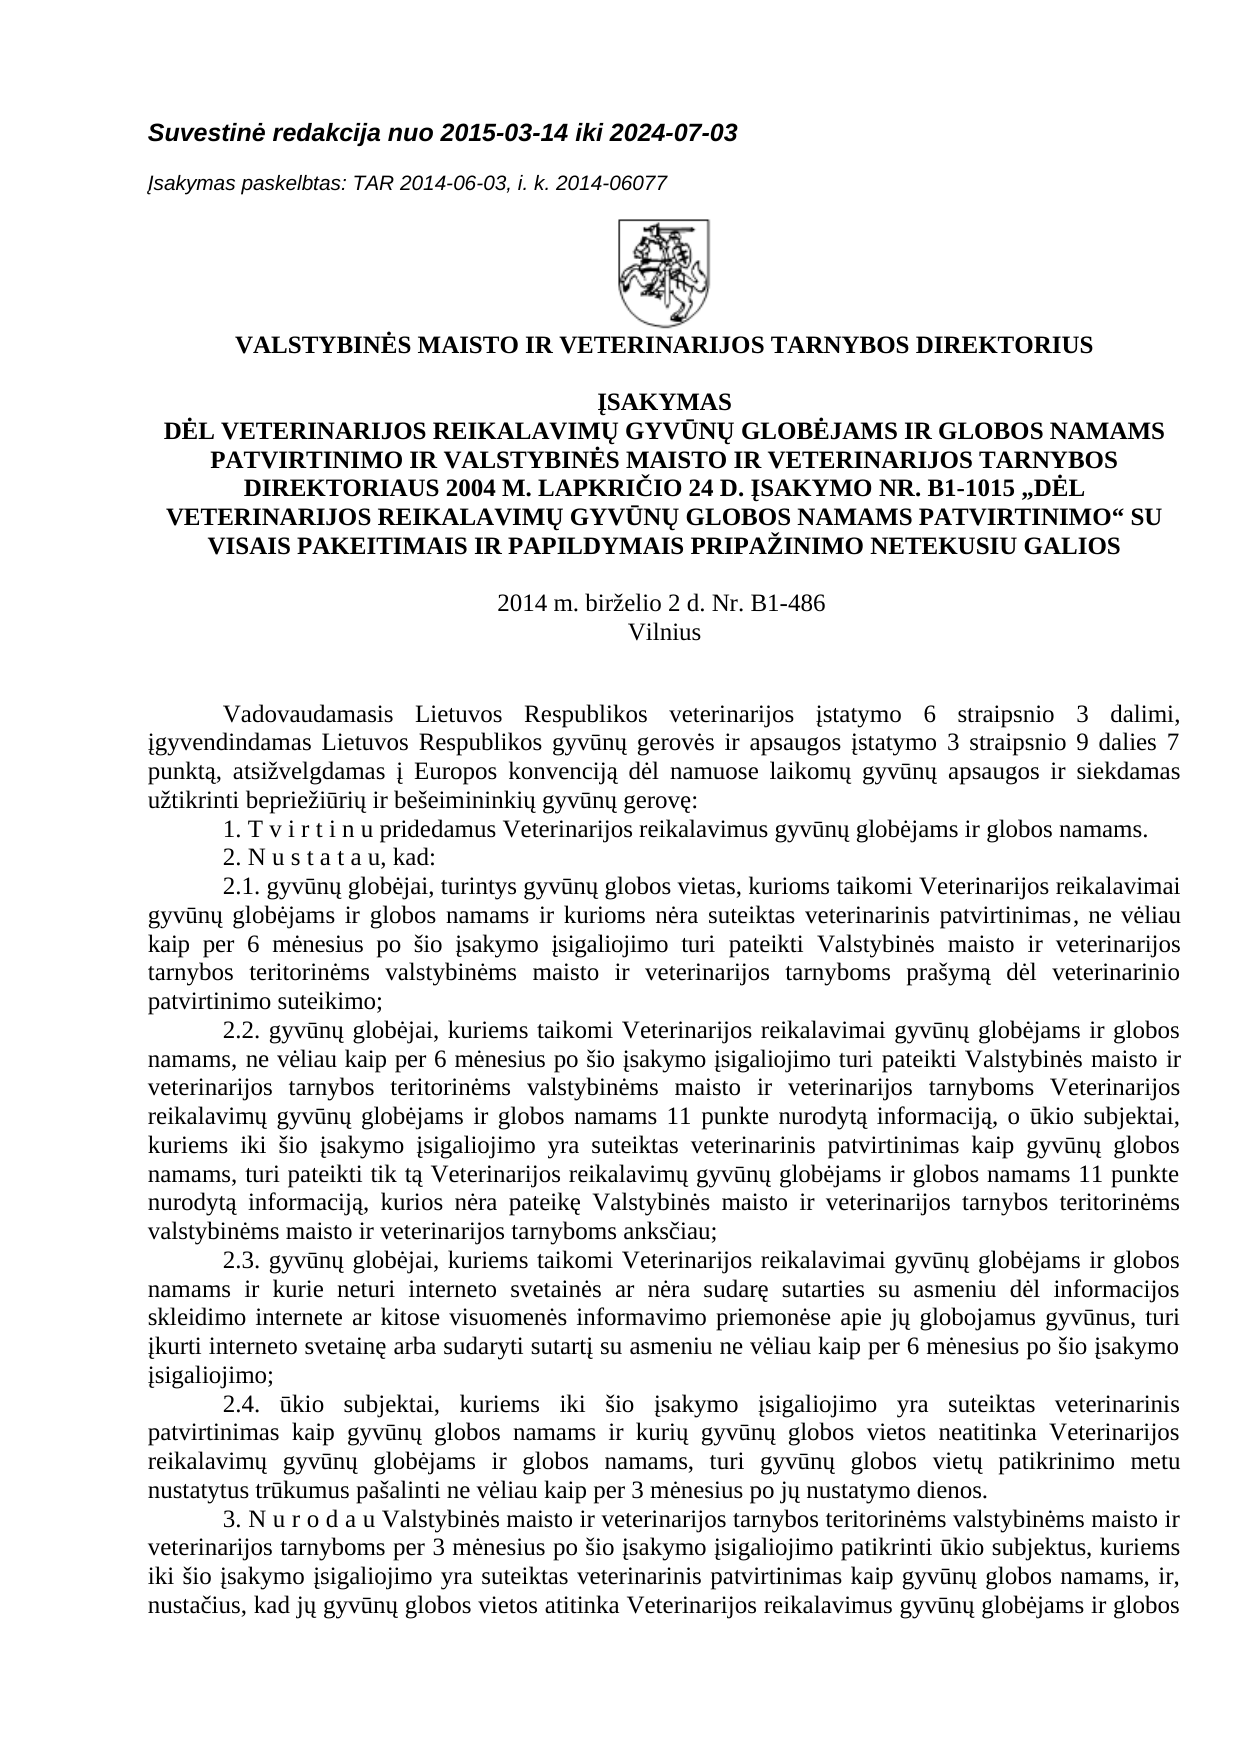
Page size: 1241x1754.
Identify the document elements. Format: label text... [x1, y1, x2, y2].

text Įsakymas paskelbtas: TAR 2014-06-03, i. k. 2014-06077 [148, 171, 1181, 195]
text 2. N u s t a t a u, kad: [148, 842, 1181, 871]
text 3. N u r o d a u Valstybinės maisto ir veterinarijos tarnybos teritorinėms valstybinėms maisto ir veterinarijos tarnyboms per 3 mėnesius po šio įsakymo įsigaliojimo patikrinti ūkio subjektus, kuriems iki šio įsakymo įsigaliojimo yra suteiktas veterinarinis patvirtinimas kaip gyvūnų globos namams, ir, nustačius, kad jų gyvūnų globos vietos atitinka Veterinarijos reikalavimus gyvūnų globėjams ir globos [148, 1504, 1181, 1619]
text 2014 m. birželio 2 d. Nr. B1-486 [148, 588, 1181, 617]
text 1. T v i r t i n u pridedamus Veterinarijos reikalavimus gyvūnų globėjams ir globos namams. [148, 814, 1181, 842]
text 2.4. ūkio subjektai, kuriems iki šio įsakymo įsigaliojimo yra suteiktas veterinarinis patvirtinimas kaip gyvūnų globos namams ir kurių gyvūnų globos vietos neatitinka Veterinarijos reikalavimų gyvūnų globėjams ir globos namams, turi gyvūnų globos vietų patikrinimo metu nustatytus trūkumus pašalinti ne vėliau kaip per 3 mėnesius po jų nustatymo dienos. [148, 1389, 1181, 1504]
text 2.1. gyvūnų globėjai, turintys gyvūnų globos vietas, kurioms taikomi Veterinarijos reikalavimai gyvūnų globėjams ir globos namams ir kurioms nėra suteiktas veterinarinis patvirtinimas, ne vėliau kaip per 6 mėnesius po šio įsakymo įsigaliojimo turi pateikti Valstybinės maisto ir veterinarijos tarnybos teritorinėms valstybinėms maisto ir veterinarijos tarnyboms prašymą dėl veterinarinio patvirtinimo suteikimo; [148, 871, 1181, 1015]
text Vilnius [148, 617, 1181, 646]
text 2.2. gyvūnų globėjai, kuriems taikomi Veterinarijos reikalavimai gyvūnų globėjams ir globos namams, ne vėliau kaip per 6 mėnesius po šio įsakymo įsigaliojimo turi pateikti Valstybinės maisto ir veterinarijos tarnybos teritorinėms valstybinėms maisto ir veterinarijos tarnyboms Veterinarijos reikalavimų gyvūnų globėjams ir globos namams 11 punkte nurodytą informaciją, o ūkio subjektai, kuriems iki šio įsakymo įsigaliojimo yra suteiktas veterinarinis patvirtinimas kaip gyvūnų globos namams, turi pateikti tik tą Veterinarijos reikalavimų gyvūnų globėjams ir globos namams 11 punkte nurodytą informaciją, kurios nėra pateikę Valstybinės maisto ir veterinarijos tarnybos teritorinėms valstybinėms maisto ir veterinarijos tarnyboms anksčiau; [148, 1015, 1181, 1245]
text ĮSAKYMAS [148, 387, 1181, 416]
text VALSTYBINĖS MAISTO IR VETERINARIJOS TARNYBOS DIREKTORIUS [148, 330, 1181, 358]
text Suvestinė redakcija nuo 2015-03-14 iki 2024-07-03 [148, 118, 1181, 147]
text Vadovaudamasis Lietuvos Respublikos veterinarijos įstatymo 6 straipsnio 3 dalimi, įgyvendindamas Lietuvos Respublikos gyvūnų gerovės ir apsaugos įstatymo 3 straipsnio 9 dalies 7 punktą, atsižvelgdamas į Europos konvenciją dėl namuose laikomų gyvūnų apsaugos ir siekdamas užtikrinti bepriežiūrių ir bešeimininkių gyvūnų gerovę: [148, 699, 1181, 814]
text 2.3. gyvūnų globėjai, kuriems taikomi Veterinarijos reikalavimai gyvūnų globėjams ir globos namams ir kurie neturi interneto svetainės ar nėra sudarę sutarties su asmeniu dėl informacijos skleidimo internete ar kitose visuomenės informavimo priemonėse apie jų globojamus gyvūnus, turi įkurti interneto svetainę arba sudaryti sutartį su asmeniu ne vėliau kaip per 6 mėnesius po šio įsakymo įsigaliojimo; [148, 1245, 1181, 1389]
text DĖL VETERINARIJOS REIKALAVIMŲ GYVŪNŲ GLOBĖJAMS IR GLOBOS NAMAMS PATVIRTINIMO IR VALSTYBINĖS MAISTO IR VETERINARIJOS TARNYBOS DIREKTORIAUS 2004 M. LAPKRIČIO 24 D. ĮSAKYMO NR. B1-1015 „DĖL VETERINARIJOS REIKALAVIMŲ GYVŪNŲ GLOBOS NAMAMS PATVIRTINIMO“ SU VISAIS PAKEITIMAIS IR PAPILDYMAIS PRIPAŽINIMO NETEKUSIU GALIOS [148, 416, 1181, 560]
